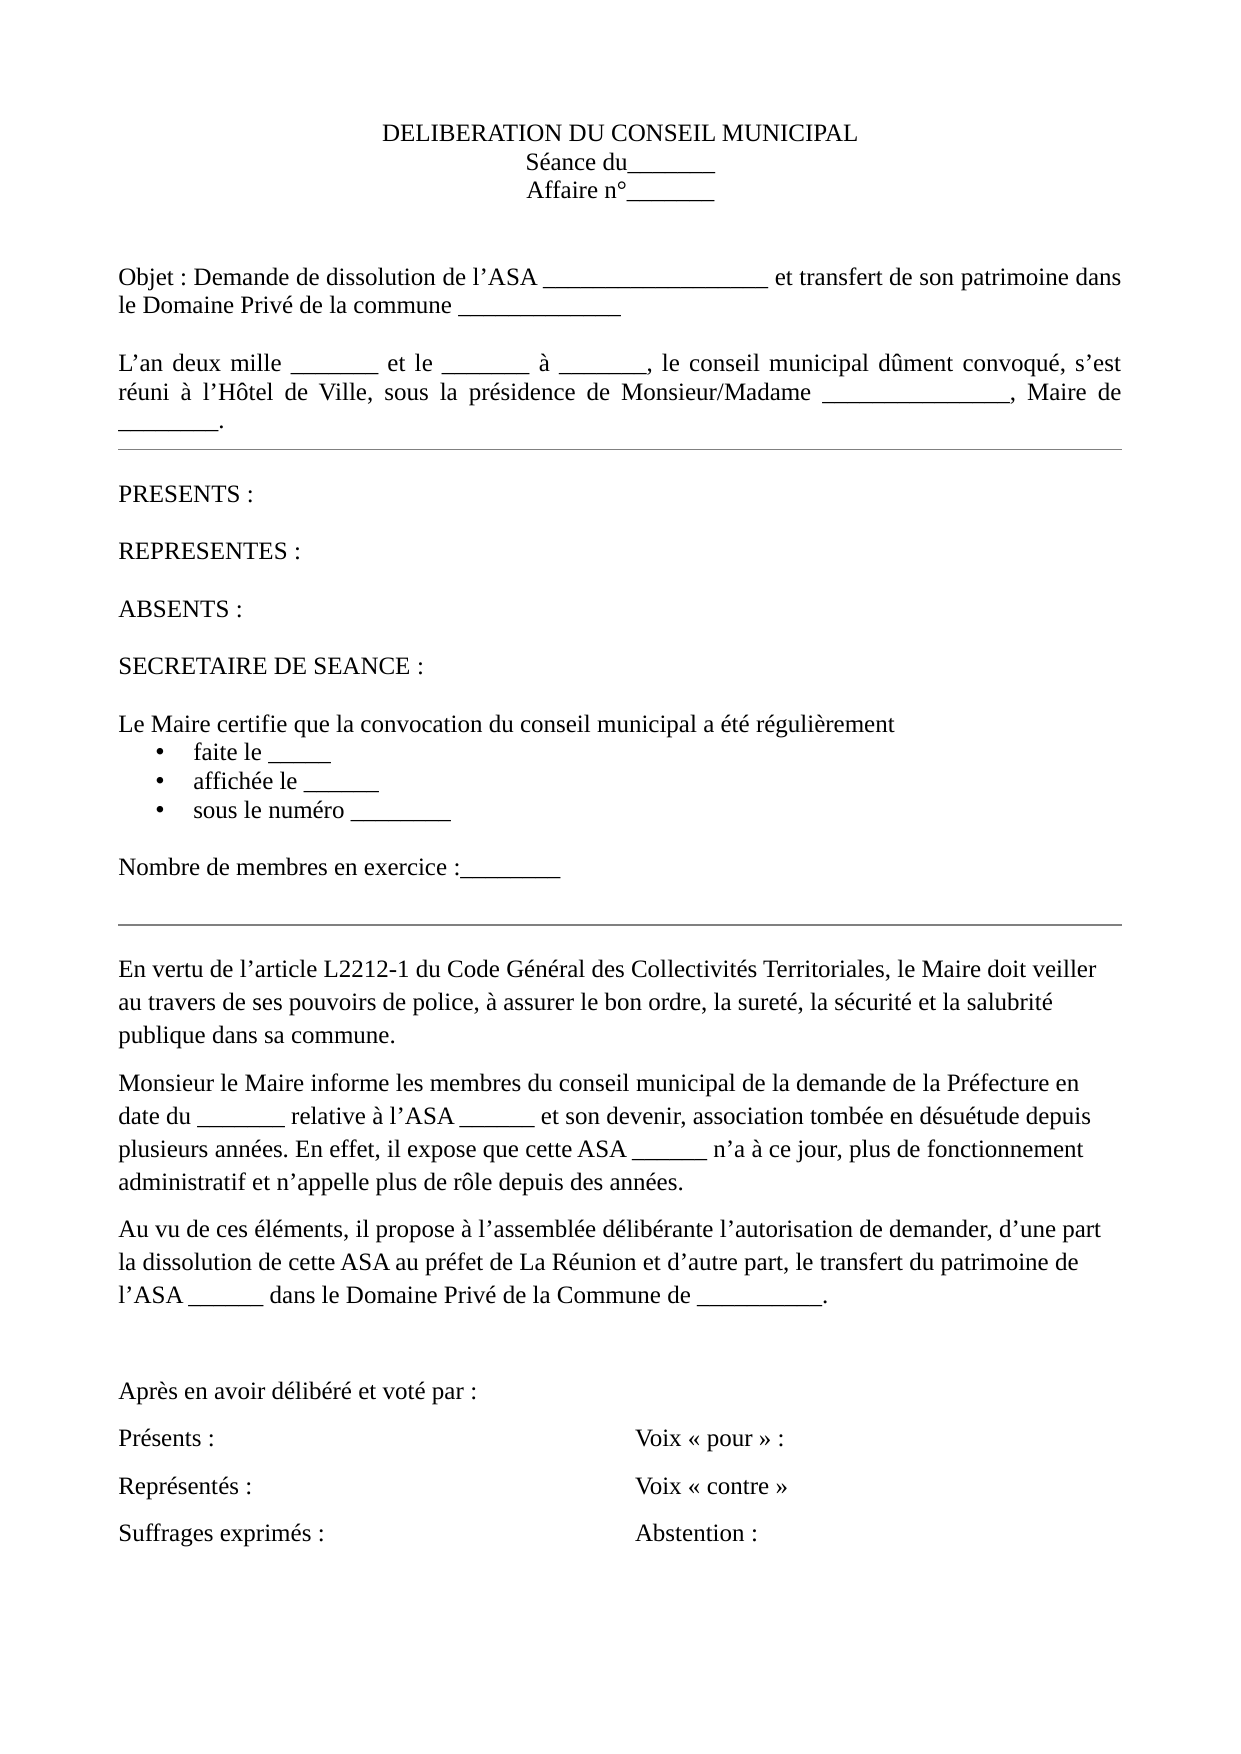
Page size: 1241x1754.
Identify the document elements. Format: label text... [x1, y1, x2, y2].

list sous le numéro ________ [156, 795, 1122, 824]
text Au vu de ces éléments, il propose à l’assemblée délibérante l’autorisation de demander, d’une part la dissolution de cette ASA au préfet de La Réunion et d’autre part, le transfert du patrimoine de l’ASA ______ dans le Domaine Privé de la Commune de __________. [118, 1214, 1122, 1309]
list faite le _____ [156, 737, 1122, 766]
list affichée le ______ [156, 766, 1122, 795]
text En vertu de l’article L2212-1 du Code Général des Collectivités Territoriales, le Maire doit veiller au travers de ses pouvoirs de police, à assurer le bon ordre, la sureté, la sécurité et la salubrité publique dans sa commune. [118, 954, 1122, 1049]
text Le Maire certifie que la convocation du conseil municipal a été régulièrement [118, 709, 1122, 737]
text Objet : Demande de dissolution de l’ASA __________________ et transfert de son patrimoine dans le Domaine Privé de la commune _____________ [118, 262, 1122, 319]
text SECRETAIRE DE SEANCE : [118, 651, 1122, 680]
text Abstention : [635, 1518, 1122, 1547]
text Monsieur le Maire informe les membres du conseil municipal de la demande de la Préfecture en date du _______ relative à l’ASA ______ et son devenir, association tombée en désuétude depuis plusieurs années. En effet, il expose que cette ASA ______ n’a à ce jour, plus de fonctionnement administratif et n’appelle plus de rôle depuis des années. [118, 1068, 1122, 1196]
text L’an deux mille _______ et le _______ à _______, le conseil municipal dûment convoqué, s’est réuni à l’Hôtel de Ville, sous la présidence de Monsieur/Madame _______________, Maire de ________. [118, 348, 1122, 434]
text ABSENTS : [118, 594, 1122, 622]
text Voix « pour » : [635, 1423, 1122, 1452]
text Après en avoir délibéré et voté par : [118, 1376, 1122, 1404]
text PRESENTS : [118, 479, 1122, 507]
text Séance du_______ [118, 147, 1122, 176]
text Voix « contre » [635, 1471, 1122, 1500]
text Présents : [118, 1423, 605, 1452]
text Affaire n°_______ [118, 176, 1122, 204]
text Suffrages exprimés : [118, 1518, 605, 1547]
text REPRESENTES : [118, 536, 1122, 565]
text Nombre de membres en exercice :________ [118, 852, 1122, 881]
text DELIBERATION DU CONSEIL MUNICIPAL [118, 118, 1122, 147]
text Représentés : [118, 1471, 605, 1500]
